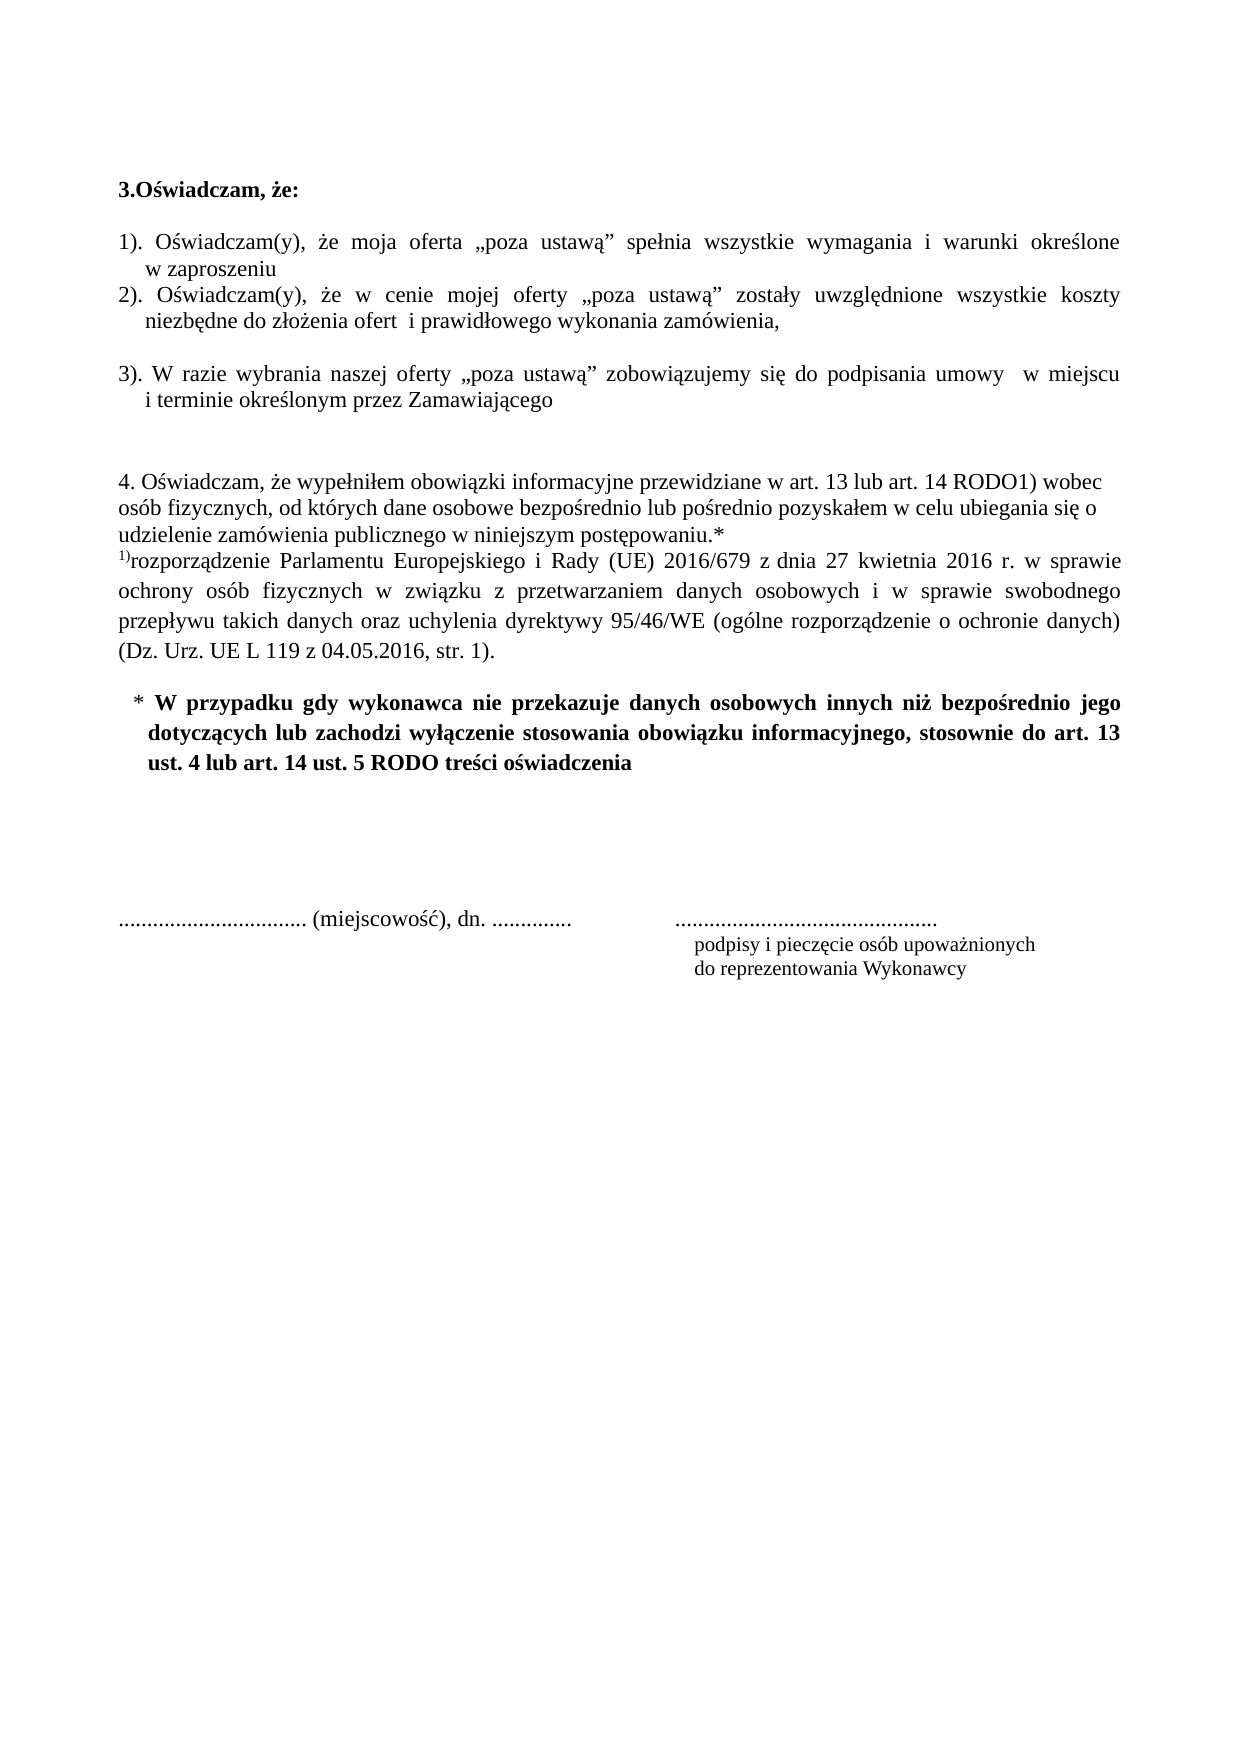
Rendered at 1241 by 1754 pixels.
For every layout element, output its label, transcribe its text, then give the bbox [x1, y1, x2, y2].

text 2). Oświadczam(y), że w cenie mojej oferty „poza ustawą” zostały uwzględnione wszystkie koszty niezbędne do złożenia ofert i prawidłowego wykonania zamówienia, [118, 281, 1122, 334]
text 3). W razie wybrania naszej oferty „poza ustawą” zobowiązujemy się do podpisania umowy w miejscu i terminie określonym przez Zamawiającego [118, 360, 1122, 413]
text podpisy i pieczęcie osób upoważnionych [694, 932, 1122, 956]
text 3.Oświadczam, że: [118, 176, 1122, 202]
text do reprezentowania Wykonawcy [694, 956, 1122, 980]
text 1)rozporządzenie Parlamentu Europejskiego i Rady (UE) 2016/679 z dnia 27 kwietnia 2016 r. w sprawie ochrony osób fizycznych w związku z przetwarzaniem danych osobowych i w sprawie swobodnego przepływu takich danych oraz uchylenia dyrektywy 95/46/WE (ogólne rozporządzenie o ochronie danych) (Dz. Urz. UE L 119 z 04.05.2016, str. 1). [118, 547, 1122, 664]
text 4. Oświadczam, że wypełniłem obowiązki informacyjne przewidziane w art. 13 lub art. 14 RODO1) wobec osób fizycznych, od których dane osobowe bezpośrednio lub pośrednio pozyskałem w celu ubiegania się o udzielenie zamówienia publicznego w niniejszym postępowaniu.* [118, 468, 1122, 547]
text * W przypadku gdy wykonawca nie przekazuje danych osobowych innych niż bezpośrednio jego dotyczących lub zachodzi wyłączenie stosowania obowiązku informacyjnego, stosownie do art. 13 ust. 4 lub art. 14 ust. 5 RODO treści oświadczenia [133, 689, 1122, 775]
text 1). Oświadczam(y), że moja oferta „poza ustawą” spełnia wszystkie wymagania i warunki określone w zaproszeniu [118, 228, 1122, 281]
text ................................. (miejscowość), dn. .............. .............................................. [118, 906, 1122, 932]
